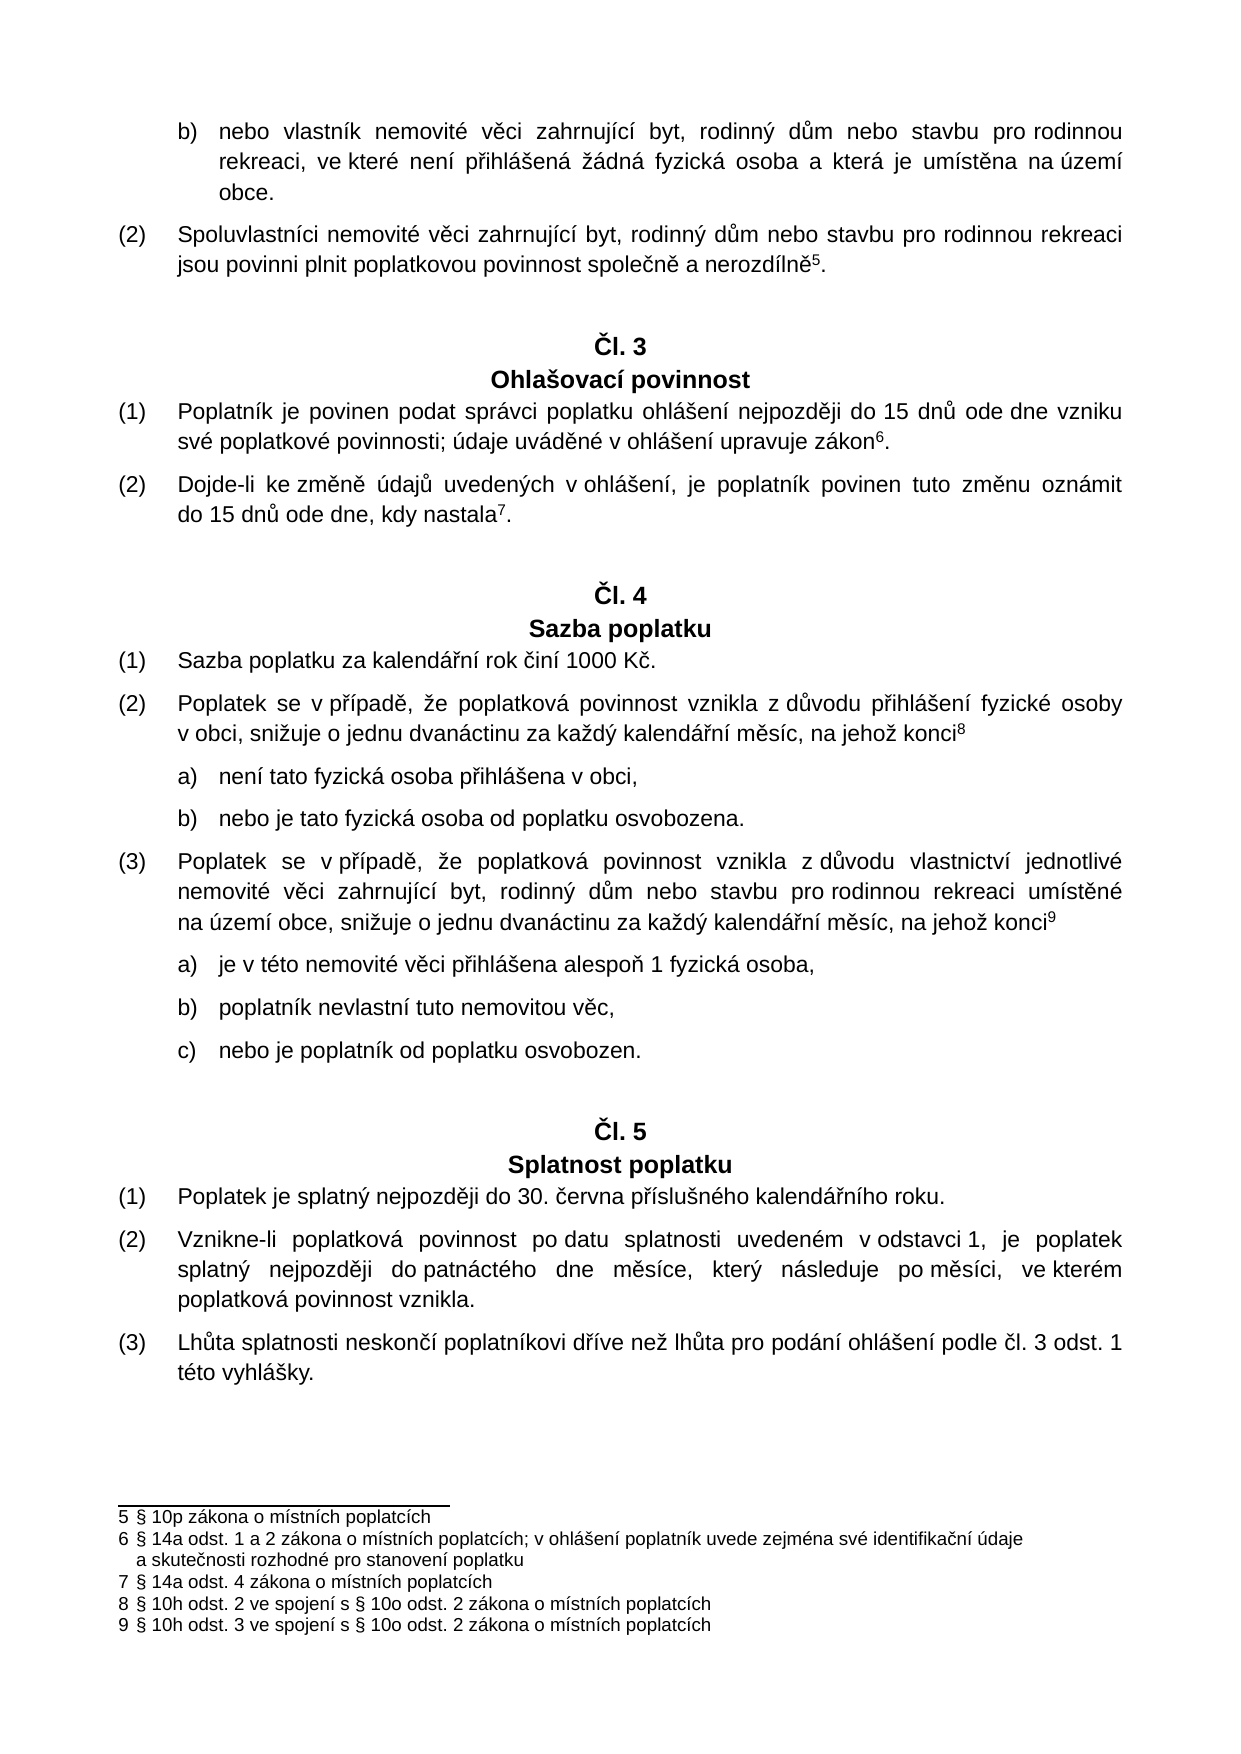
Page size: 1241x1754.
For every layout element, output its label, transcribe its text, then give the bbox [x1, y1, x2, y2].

list Spoluvlastníci nemovité věci zahrnující byt, rodinný dům nebo stavbu pro rodinnou rekreaci jsou povinni plnit poplatkovou povinnost společně a nerozdílně. [118, 221, 1122, 278]
list Vznikne-li poplatková povinnost po datu splatnosti uvedeném v odstavci 1, je poplatek splatný nejpozději do patnáctého dne měsíce, který následuje po měsíci, ve kterém poplatková povinnost vznikla. [118, 1226, 1122, 1312]
list Poplatek se v případě, že poplatková povinnost vznikla z důvodu vlastnictví jednotlivé nemovité věci zahrnující byt, rodinný dům nebo stavbu pro rodinnou rekreaci umístěné na území obce, snižuje o jednu dvanáctinu za každý kalendářní měsíc, na jehož konci [118, 848, 1122, 935]
list je v této nemovité věci přihlášena alespoň 1 fyzická osoba, [177, 951, 1122, 978]
list Dojde-li ke změně údajů uvedených v ohlášení, je poplatník povinen tuto změnu oznámit do 15 dnů ode dne, kdy nastala. [118, 471, 1122, 527]
list nebo je tato fyzická osoba od poplatku osvobozena. [177, 805, 1122, 832]
list Poplatník je povinen podat správci poplatku ohlášení nejpozději do 15 dnů ode dne vzniku své poplatkové povinnosti; údaje uváděné v ohlášení upravuje zákon. [118, 398, 1122, 454]
list Poplatek je splatný nejpozději do 30. června příslušného kalendářního roku. [118, 1183, 1122, 1209]
list nebo vlastník nemovité věci zahrnující byt, rodinný dům nebo stavbu pro rodinnou rekreaci, ve které není přihlášená žádná fyzická osoba a která je umístěna na území obce. [177, 118, 1122, 205]
list Poplatek se v případě, že poplatková povinnost vznikla z důvodu přihlášení fyzické osoby v obci, snižuje o jednu dvanáctinu za každý kalendářní měsíc, na jehož konci [118, 690, 1122, 746]
subtitle Čl. 3 Ohlašovací povinnost [118, 332, 1122, 393]
list není tato fyzická osoba přihlášena v obci, [177, 763, 1122, 789]
list § 10h odst. 2 ve spojení s § 10o odst. 2 zákona o místních poplatcích [118, 1592, 1122, 1614]
subtitle Čl. 4 Sazba poplatku [118, 581, 1122, 643]
list Lhůta splatnosti neskončí poplatníkovi dříve než lhůta pro podání ohlášení podle čl. 3 odst. 1 této vyhlášky. [118, 1329, 1122, 1385]
list § 14a odst. 1 a 2 zákona o místních poplatcích; v ohlášení poplatník uvede zejména své identifikační údaje a skutečnosti rozhodné pro stanovení poplatku [118, 1528, 1122, 1571]
list § 10h odst. 3 ve spojení s § 10o odst. 2 zákona o místních poplatcích [118, 1614, 1122, 1635]
list nebo je poplatník od poplatku osvobozen. [177, 1037, 1122, 1063]
list § 14a odst. 4 zákona o místních poplatcích [118, 1571, 1122, 1592]
list § 10p zákona o místních poplatcích [118, 1506, 1122, 1528]
subtitle Čl. 5 Splatnost poplatku [118, 1117, 1122, 1179]
list Sazba poplatku za kalendářní rok činí 1000 Kč. [118, 647, 1122, 673]
list poplatník nevlastní tuto nemovitou věc, [177, 994, 1122, 1020]
